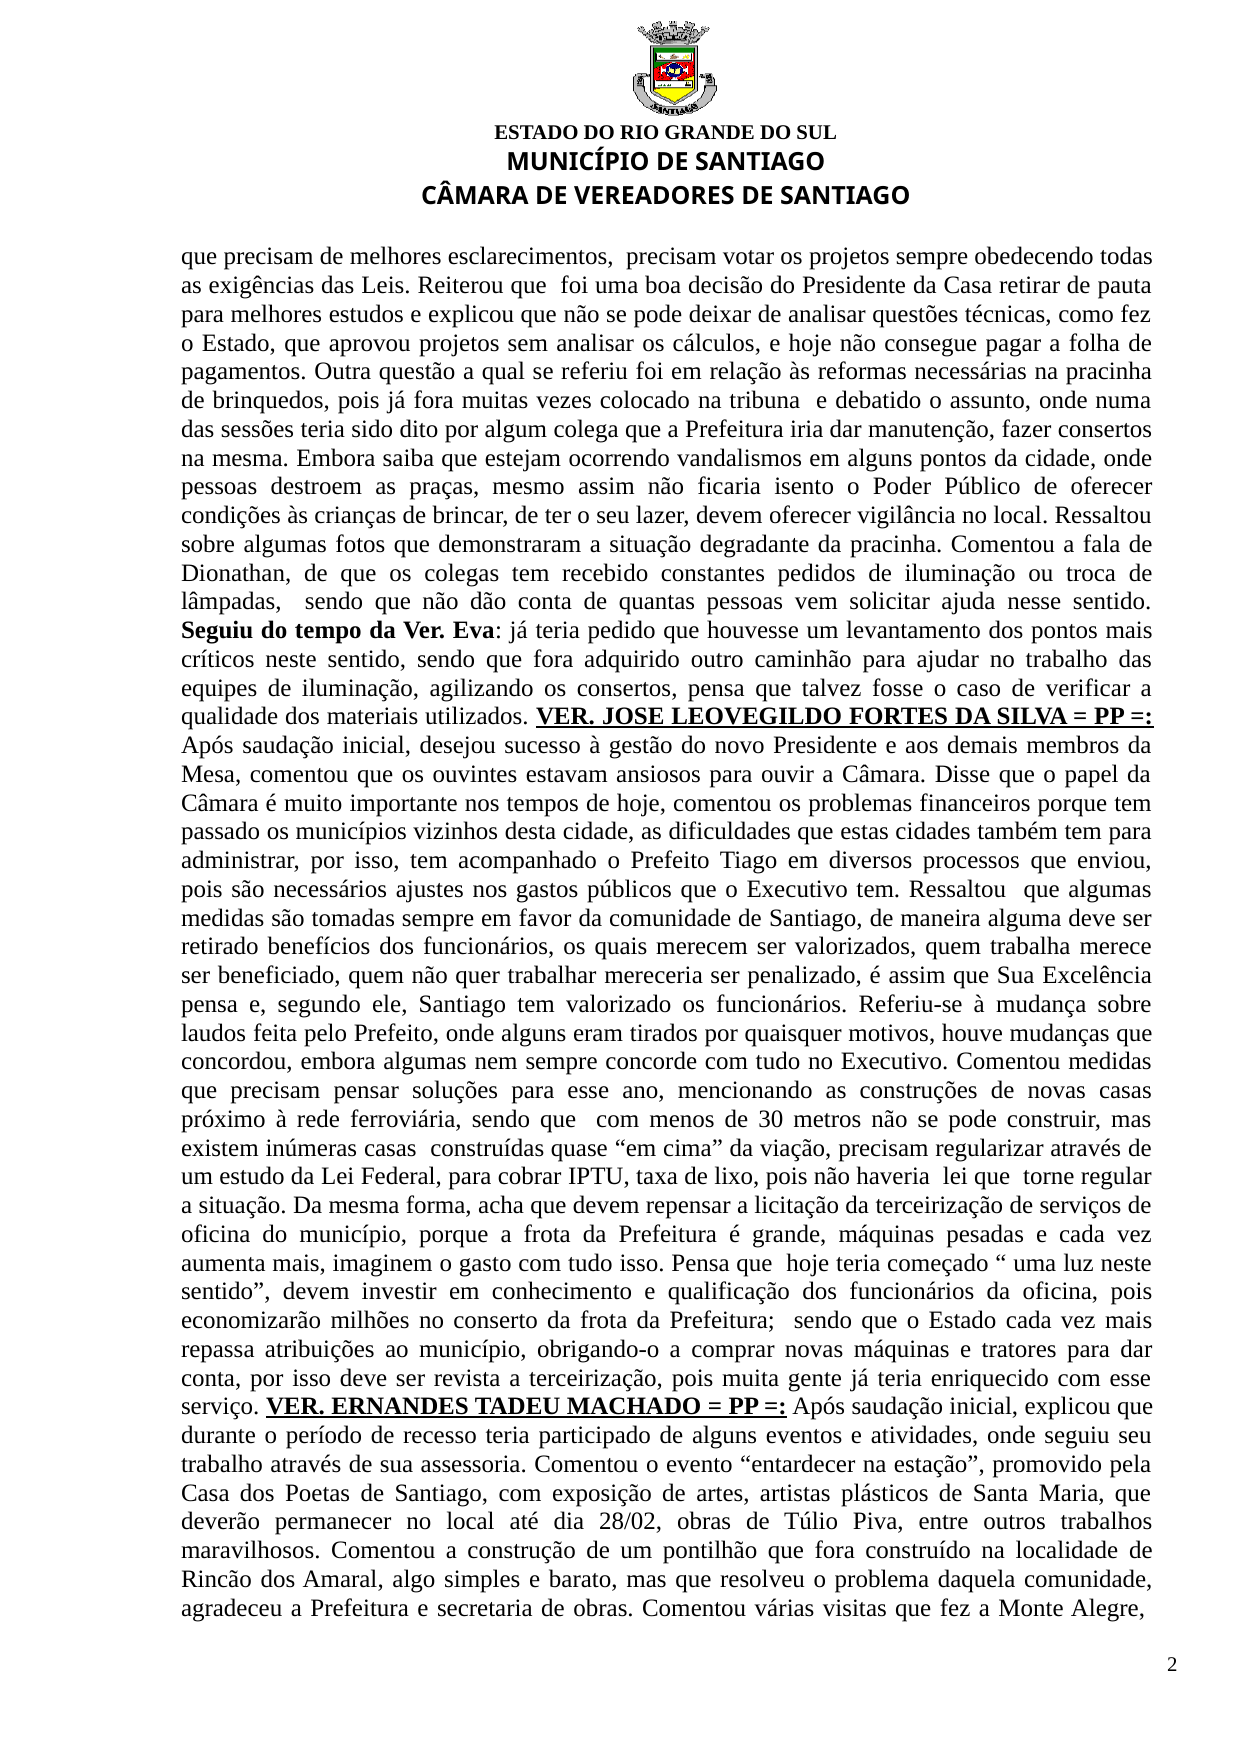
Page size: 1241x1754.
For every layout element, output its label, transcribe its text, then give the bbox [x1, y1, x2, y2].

list que precisam de melhores esclarecimentos, precisam votar os projetos sempre obedecendo todas as exigências das Leis. Reiterou que foi uma boa decisão do Presidente da Casa retirar de pauta para melhores estudos e explicou que não se pode deixar de analisar questões técnicas, como fez o Estado, que aprovou projetos sem analisar os cálculos, e hoje não consegue pagar a folha de pagamentos. Outra questão a qual se referiu foi em relação às reformas necessárias na pracinha de brinquedos, pois já fora muitas vezes colocado na tribuna e debatido o assunto, onde numa das sessões teria sido dito por algum colega que a Prefeitura iria dar manutenção, fazer consertos na mesma. Embora saiba que estejam ocorrendo vandalismos em alguns pontos da cidade, onde pessoas destroem as praças, mesmo assim não ficaria isento o Poder Público de oferecer condições às crianças de brincar, de ter o seu lazer, devem oferecer vigilância no local. Ressaltou sobre algumas fotos que demonstraram a situação degradante da pracinha. Comentou a fala de Dionathan, de que os colegas tem recebido constantes pedidos de iluminação ou troca de lâmpadas, sendo que não dão conta de quantas pessoas vem solicitar ajuda nesse sentido. Seguiu do tempo da Ver. Eva: já teria pedido que houvesse um levantamento dos pontos mais críticos neste sentido, sendo que fora adquirido outro caminhão para ajudar no trabalho das equipes de iluminação, agilizando os consertos, pensa que talvez fosse o caso de verificar a qualidade dos materiais utilizados. VER. JOSE LEOVEGILDO FORTES DA SILVA = PP =: Após saudação inicial, desejou sucesso à gestão do novo Presidente e aos demais membros da Mesa, comentou que os ouvintes estavam ansiosos para ouvir a Câmara. Disse que o papel da Câmara é muito importante nos tempos de hoje, comentou os problemas financeiros porque tem passado os municípios vizinhos desta cidade, as dificuldades que estas cidades também tem para administrar, por isso, tem acompanhado o Prefeito Tiago em diversos processos que enviou, pois são necessários ajustes nos gastos públicos que o Executivo tem. Ressaltou que algumas medidas são tomadas sempre em favor da comunidade de Santiago, de maneira alguma deve ser retirado benefícios dos funcionários, os quais merecem ser valorizados, quem trabalha merece ser beneficiado, quem não quer trabalhar mereceria ser penalizado, é assim que Sua Excelência pensa e, segundo ele, Santiago tem valorizado os funcionários. Referiu-se à mudança sobre laudos feita pelo Prefeito, onde alguns eram tirados por quaisquer motivos, houve mudanças que concordou, embora algumas nem sempre concorde com tudo no Executivo. Comentou medidas que precisam pensar soluções para esse ano, mencionando as construções de novas casas próximo à rede ferroviária, sendo que com menos de 30 metros não se pode construir, mas existem inúmeras casas construídas quase “em cima” da viação, precisam regularizar através de um estudo da Lei Federal, para cobrar IPTU, taxa de lixo, pois não haveria lei que torne regular a situação. Da mesma forma, acha que devem repensar a licitação da terceirização de serviços de oficina do município, porque a frota da Prefeitura é grande, máquinas pesadas e cada vez aumenta mais, imaginem o gasto com tudo isso. Pensa que hoje teria começado “ uma luz neste sentido”, devem investir em conhecimento e qualificação dos funcionários da oficina, pois economizarão milhões no conserto da frota da Prefeitura; sendo que o Estado cada vez mais repassa atribuições ao município, obrigando-o a comprar novas máquinas e tratores para dar conta, por isso deve ser revista a terceirização, pois muita gente já teria enriquecido com esse serviço. VER. ERNANDES TADEU MACHADO = PP =: Após saudação inicial, explicou que durante o período de recesso teria participado de alguns eventos e atividades, onde seguiu seu trabalho através de sua assessoria. Comentou o evento “entardecer na estação”, promovido pela Casa dos Poetas de Santiago, com exposição de artes, artistas plásticos de Santa Maria, que deverão permanecer no local até dia 28/02, obras de Túlio Piva, entre outros trabalhos maravilhosos. Comentou a construção de um pontilhão que fora construído na localidade de Rincão dos Amaral, algo simples e barato, mas que resolveu o problema daquela comunidade, agradeceu a Prefeitura e secretaria de obras. Comentou várias visitas que fez a Monte Alegre, [143, 241, 1153, 1621]
